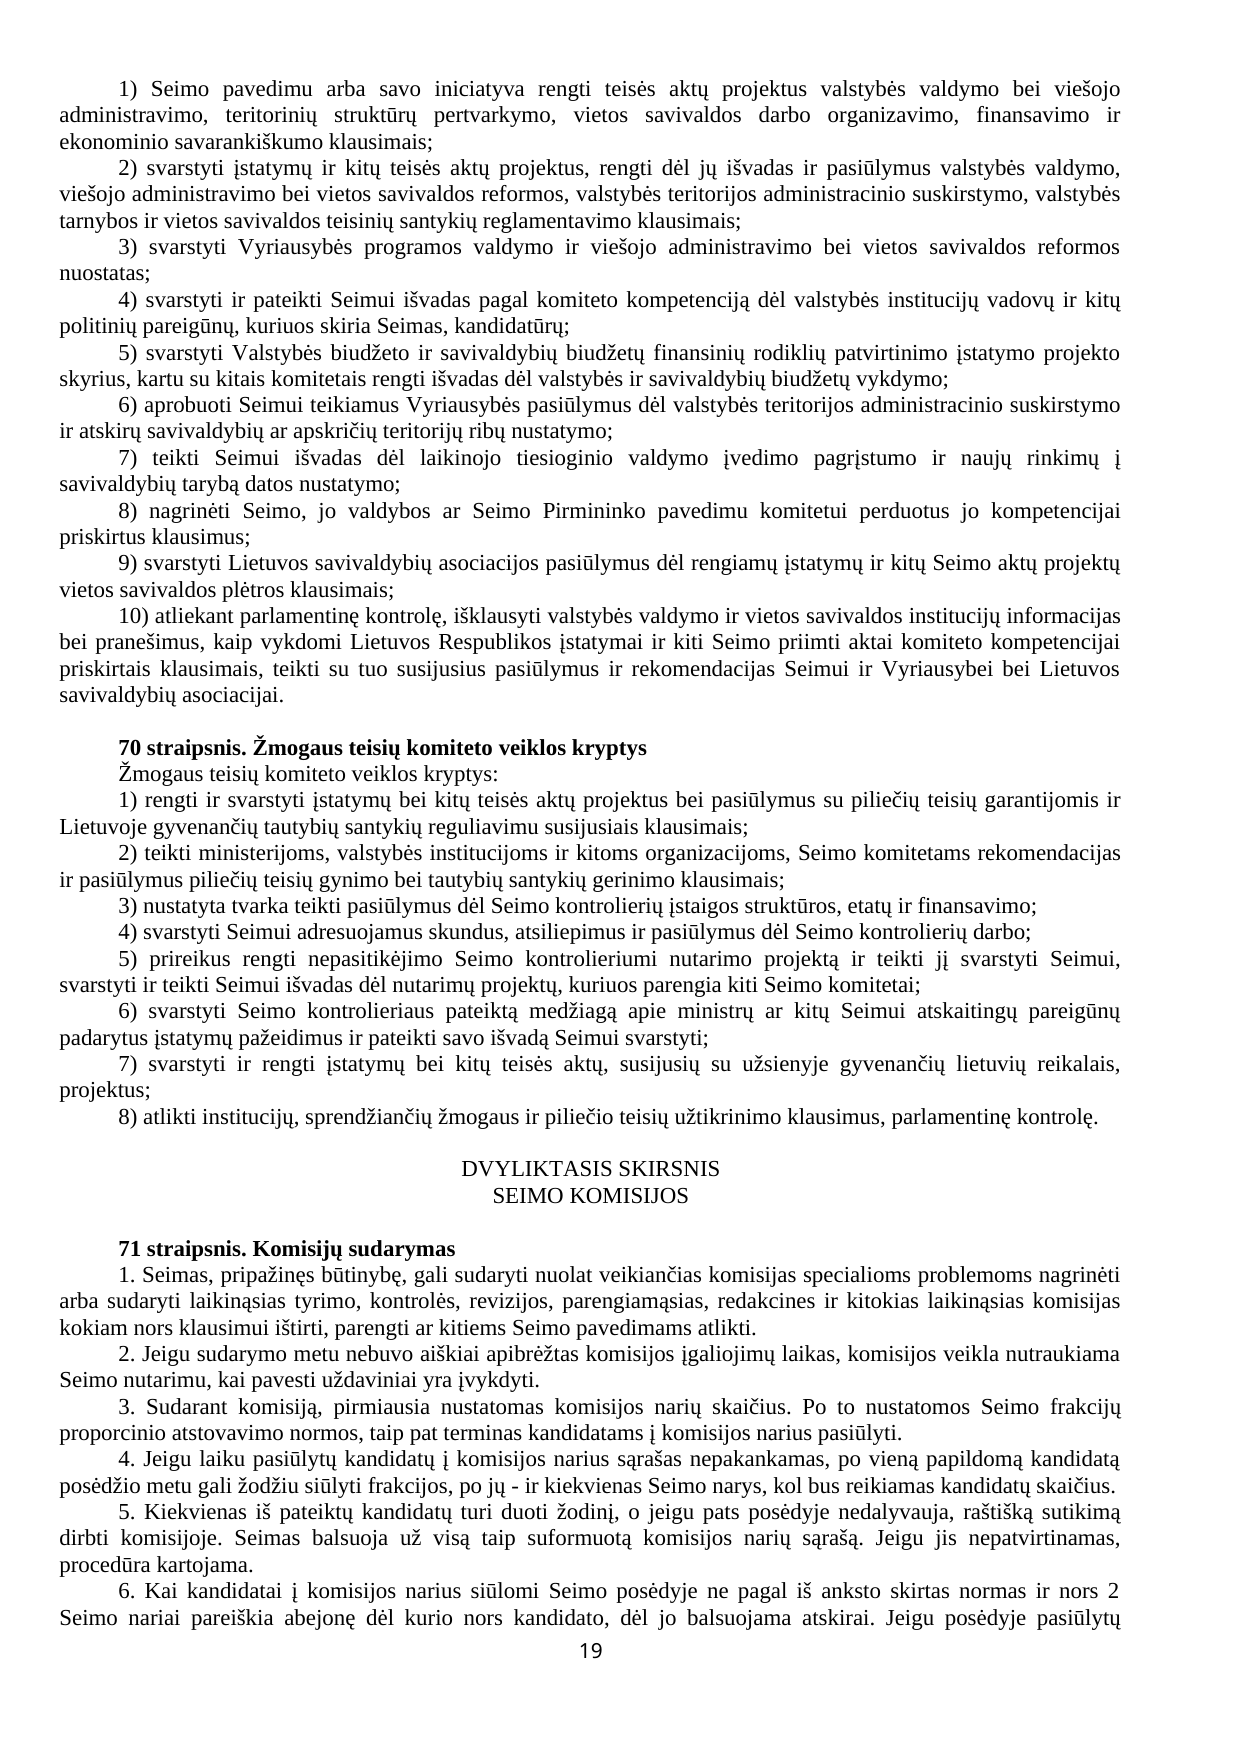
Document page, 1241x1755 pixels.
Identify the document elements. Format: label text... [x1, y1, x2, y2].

text 5. Kiekvienas iš pateiktų kandidatų turi duoti žodinį, o jeigu pats posėdyje nedalyvauja, raštišką sutikimą dirbti komisijoje. Seimas balsuoja už visą taip suformuotą komisijos narių sąrašą. Jeigu jis nepatvirtinamas, procedūra kartojama. [59, 1498, 1122, 1577]
text 5) svarstyti Valstybės biudžeto ir savivaldybių biudžetų finansinių rodiklių patvirtinimo įstatymo projekto skyrius, kartu su kitais komitetais rengti išvadas dėl valstybės ir savivaldybių biudžetų vykdymo; [59, 338, 1122, 391]
text 4) svarstyti ir pateikti Seimui išvadas pagal komiteto kompetenciją dėl valstybės institucijų vadovų ir kitų politinių pareigūnų, kuriuos skiria Seimas, kandidatūrų; [59, 286, 1122, 338]
text 1. Seimas, pripažinęs būtinybę, gali sudaryti nuolat veikiančias komisijas specialioms problemoms nagrinėti arba sudaryti laikinąsias tyrimo, kontrolės, revizijos, parengiamąsias, redakcines ir kitokias laikinąsias komisijas kokiam nors klausimui ištirti, parengti ar kitiems Seimo pavedimams atlikti. [59, 1261, 1122, 1340]
text 6) svarstyti Seimo kontrolieriaus pateiktą medžiagą apie ministrų ar kitų Seimui atskaitingų pareigūnų padarytus įstatymų pažeidimus ir pateikti savo išvadą Seimui svarstyti; [59, 997, 1122, 1050]
text 6. Kai kandidatai į komisijos narius siūlomi Seimo posėdyje ne pagal iš anksto skirtas normas ir nors 2 Seimo nariai pareiškia abejonę dėl kurio nors kandidato, dėl jo balsuojama atskirai. Jeigu posėdyje pasiūlytų [59, 1577, 1122, 1630]
text 8) atlikti institucijų, sprendžiančių žmogaus ir piliečio teisių užtikrinimo klausimus, parlamentinę kontrolę. [59, 1103, 1122, 1129]
text SEIMO KOMISIJOS [59, 1182, 1122, 1208]
text 4. Jeigu laiku pasiūlytų kandidatų į komisijos narius sąrašas nepakankamas, po vieną papildomą kandidatą posėdžio metu gali žodžiu siūlyti frakcijos, po jų - ir kiekvienas Seimo narys, kol bus reikiamas kandidatų skaičius. [59, 1445, 1122, 1498]
text 4) svarstyti Seimui adresuojamus skundus, atsiliepimus ir pasiūlymus dėl Seimo kontrolierių darbo; [59, 918, 1122, 945]
text DVYLIKTASIS SKIRSNIS [59, 1156, 1122, 1182]
text 8) nagrinėti Seimo, jo valdybos ar Seimo Pirmininko pavedimu komitetui perduotus jo kompetencijai priskirtus klausimus; [59, 497, 1122, 549]
text 6) aprobuoti Seimui teikiamus Vyriausybės pasiūlymus dėl valstybės teritorijos administracinio suskirstymo ir atskirų savivaldybių ar apskričių teritorijų ribų nustatymo; [59, 391, 1122, 444]
text 70 straipsnis. Žmogaus teisių komiteto veiklos kryptys [118, 734, 1122, 760]
text 9) svarstyti Lietuvos savivaldybių asociacijos pasiūlymus dėl rengiamų įstatymų ir kitų Seimo aktų projektų vietos savivaldos plėtros klausimais; [59, 549, 1122, 602]
text 2) svarstyti įstatymų ir kitų teisės aktų projektus, rengti dėl jų išvadas ir pasiūlymus valstybės valdymo, viešojo administravimo bei vietos savivaldos reformos, valstybės teritorijos administracinio suskirstymo, valstybės tarnybos ir vietos savivaldos teisinių santykių reglamentavimo klausimais; [59, 154, 1122, 233]
text 10) atliekant parlamentinę kontrolę, išklausyti valstybės valdymo ir vietos savivaldos institucijų informacijas bei pranešimus, kaip vykdomi Lietuvos Respublikos įstatymai ir kiti Seimo priimti aktai komiteto kompetencijai priskirtais klausimais, teikti su tuo susijusius pasiūlymus ir rekomendacijas Seimui ir Vyriausybei bei Lietuvos savivaldybių asociacijai. [59, 602, 1122, 707]
text Žmogaus teisių komiteto veiklos kryptys: [59, 760, 1122, 787]
text 7) svarstyti ir rengti įstatymų bei kitų teisės aktų, susijusių su užsienyje gyvenančių lietuvių reikalais, projektus; [59, 1050, 1122, 1103]
text 3) nustatyta tvarka teikti pasiūlymus dėl Seimo kontrolierių įstaigos struktūros, etatų ir finansavimo; [59, 892, 1122, 918]
text 2) teikti ministerijoms, valstybės institucijoms ir kitoms organizacijoms, Seimo komitetams rekomendacijas ir pasiūlymus piliečių teisių gynimo bei tautybių santykių gerinimo klausimais; [59, 839, 1122, 892]
text 71 straipsnis. Komisijų sudarymas [59, 1234, 1122, 1261]
text 1) rengti ir svarstyti įstatymų bei kitų teisės aktų projektus bei pasiūlymus su piliečių teisių garantijomis ir Lietuvoje gyvenančių tautybių santykių reguliavimu susijusiais klausimais; [59, 787, 1122, 839]
text 1) Seimo pavedimu arba savo iniciatyva rengti teisės aktų projektus valstybės valdymo bei viešojo administravimo, teritorinių struktūrų pertvarkymo, vietos savivaldos darbo organizavimo, finansavimo ir ekonominio savarankiškumo klausimais; [59, 75, 1122, 154]
text 3) svarstyti Vyriausybės programos valdymo ir viešojo administravimo bei vietos savivaldos reformos nuostatas; [59, 233, 1122, 286]
text 3. Sudarant komisiją, pirmiausia nustatomas komisijos narių skaičius. Po to nustatomos Seimo frakcijų proporcinio atstovavimo normos, taip pat terminas kandidatams į komisijos narius pasiūlyti. [59, 1393, 1122, 1445]
text 5) prireikus rengti nepasitikėjimo Seimo kontrolieriumi nutarimo projektą ir teikti jį svarstyti Seimui, svarstyti ir teikti Seimui išvadas dėl nutarimų projektų, kuriuos parengia kiti Seimo komitetai; [59, 945, 1122, 997]
text 7) teikti Seimui išvadas dėl laikinojo tiesioginio valdymo įvedimo pagrįstumo ir naujų rinkimų į savivaldybių tarybą datos nustatymo; [59, 444, 1122, 497]
text 2. Jeigu sudarymo metu nebuvo aiškiai apibrėžtas komisijos įgaliojimų laikas, komisijos veikla nutraukiama Seimo nutarimu, kai pavesti uždaviniai yra įvykdyti. [59, 1340, 1122, 1393]
